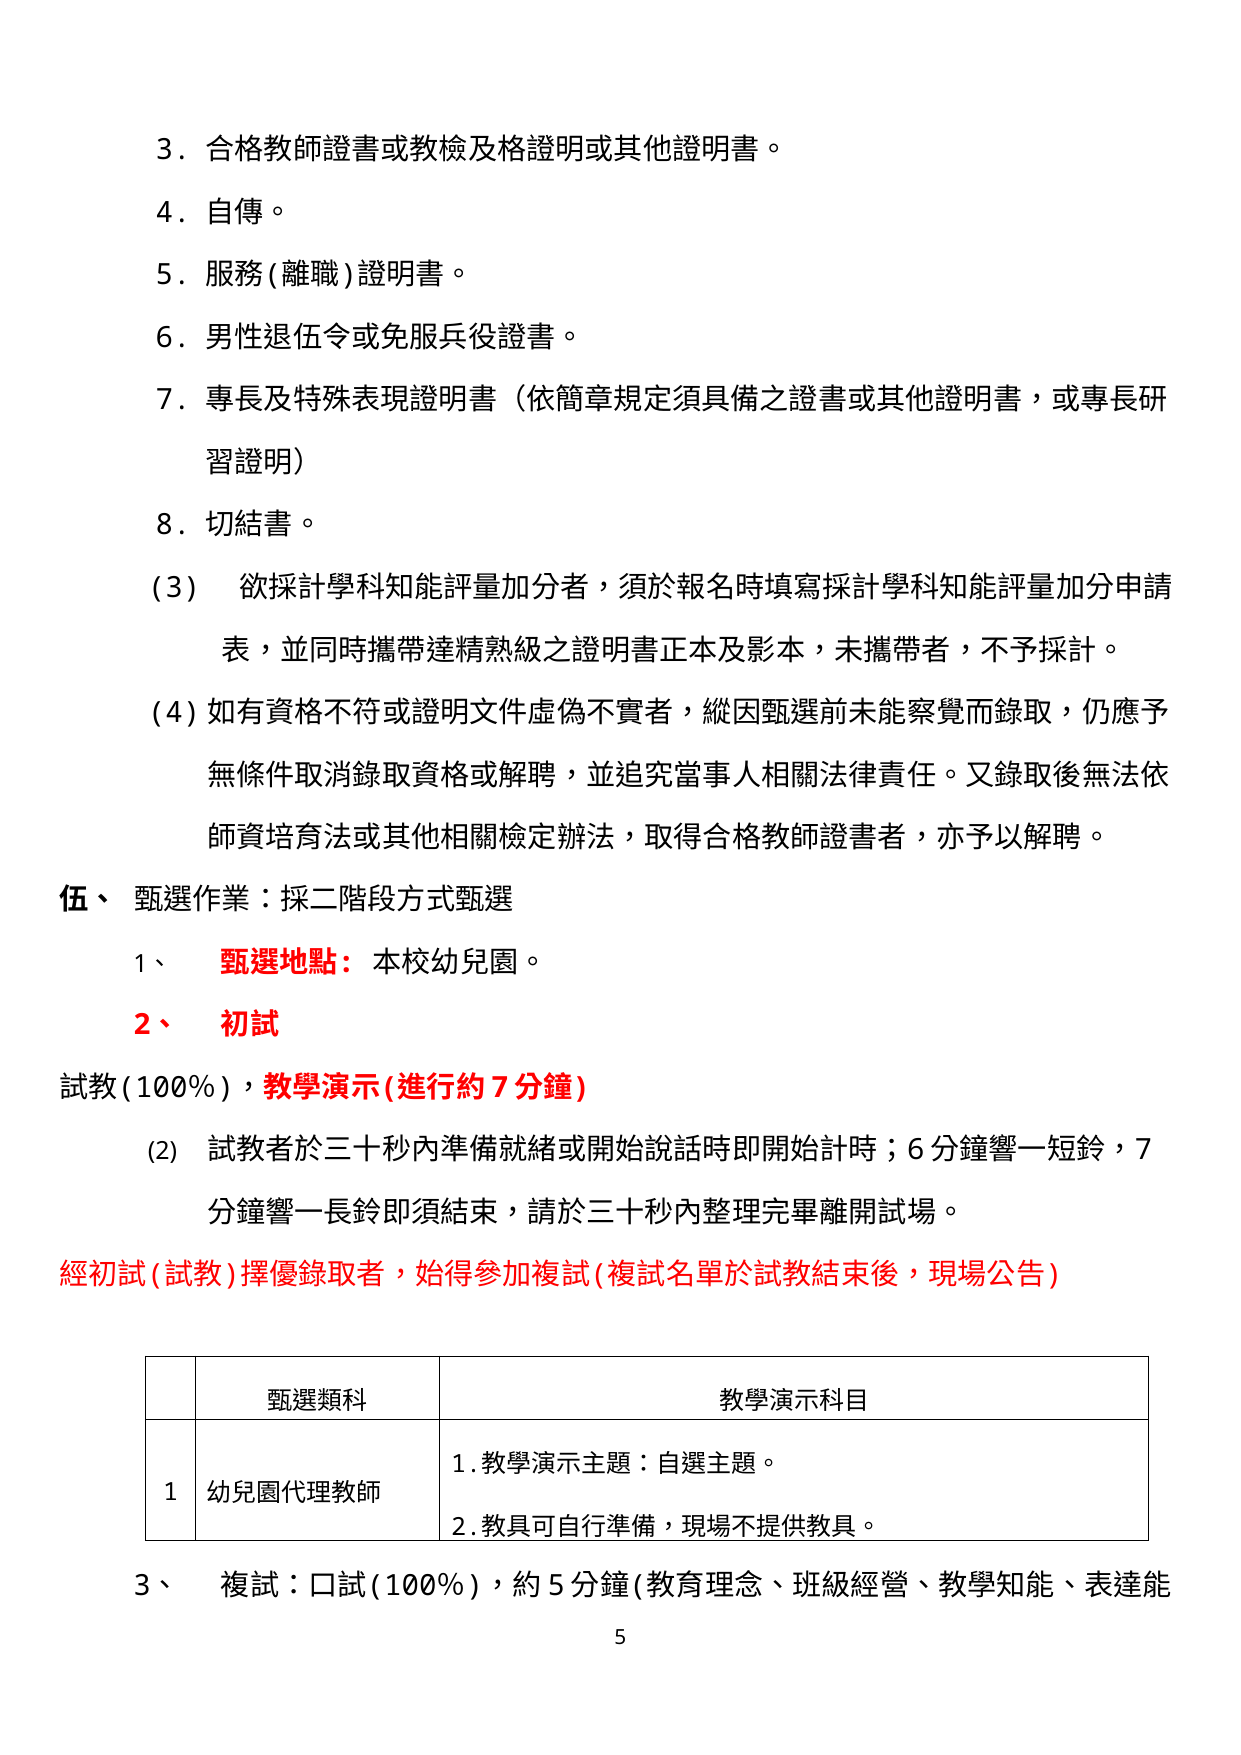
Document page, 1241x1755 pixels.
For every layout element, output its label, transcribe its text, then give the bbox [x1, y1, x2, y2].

list 服務(離職)證明書。 [155, 231, 1181, 293]
list 切結書。 [155, 481, 1181, 543]
list 欲採計學科知能評量加分者，須於報名時填寫採計學科知能評量加分申請表，並同時攜帶達精熟級之證明書正本及影本，未攜帶者，不予採計。 [148, 543, 1181, 668]
list 男性退伍令或免服兵役證書。 [155, 293, 1181, 356]
list 甄選作業：採二階段方式甄選 [59, 856, 1181, 918]
list 初試 [133, 981, 1181, 1043]
table_cell 1 [146, 1420, 195, 1540]
list 如有資格不符或證明文件虛偽不實者，縱因甄選前未能察覺而錄取，仍應予無條件取消錄取資格或解聘，並追究當事人相關法律責任。又錄取後無法依師資培育法或其他相關檢定辦法，取得合格教師證書者，亦予以解聘。 [148, 668, 1181, 856]
list 經初試(試教)擇優錄取者，始得參加複試(複試名單於試教結束後，現場公告) [0, 1231, 1181, 1293]
table_cell 幼兒園代理教師 [196, 1420, 439, 1540]
table_header [146, 1357, 195, 1419]
list 試教者於三十秒內準備就緒或開始說話時即開始計時；6分鐘響一短鈴，7分鐘響一長鈴即須結束，請於三十秒內整理完畢離開試場。 [148, 1106, 1181, 1231]
list 合格教師證書或教檢及格證明或其他證明書。 [155, 106, 1181, 168]
table_cell 1.教學演示主題：自選主題。 2.教具可自行準備，現場不提供教具。 3.並備教案一式5份。 [440, 1420, 1148, 1540]
list 複試：口試(100％)，約5分鐘(教育理念、班級經營、教學知能、表達能 [133, 1541, 1181, 1604]
table_header 教學演示科目 [440, 1357, 1148, 1419]
table_header 甄選類科 [196, 1357, 439, 1419]
list 甄選地點: 本校幼兒園。 [133, 918, 1181, 981]
list 試教(100％)，教學演示(進行約7分鐘) [0, 1043, 1181, 1106]
list 專長及特殊表現證明書（依簡章規定須具備之證書或其他證明書，或專長研習證明） [155, 356, 1181, 481]
list 自傳。 [155, 168, 1181, 231]
